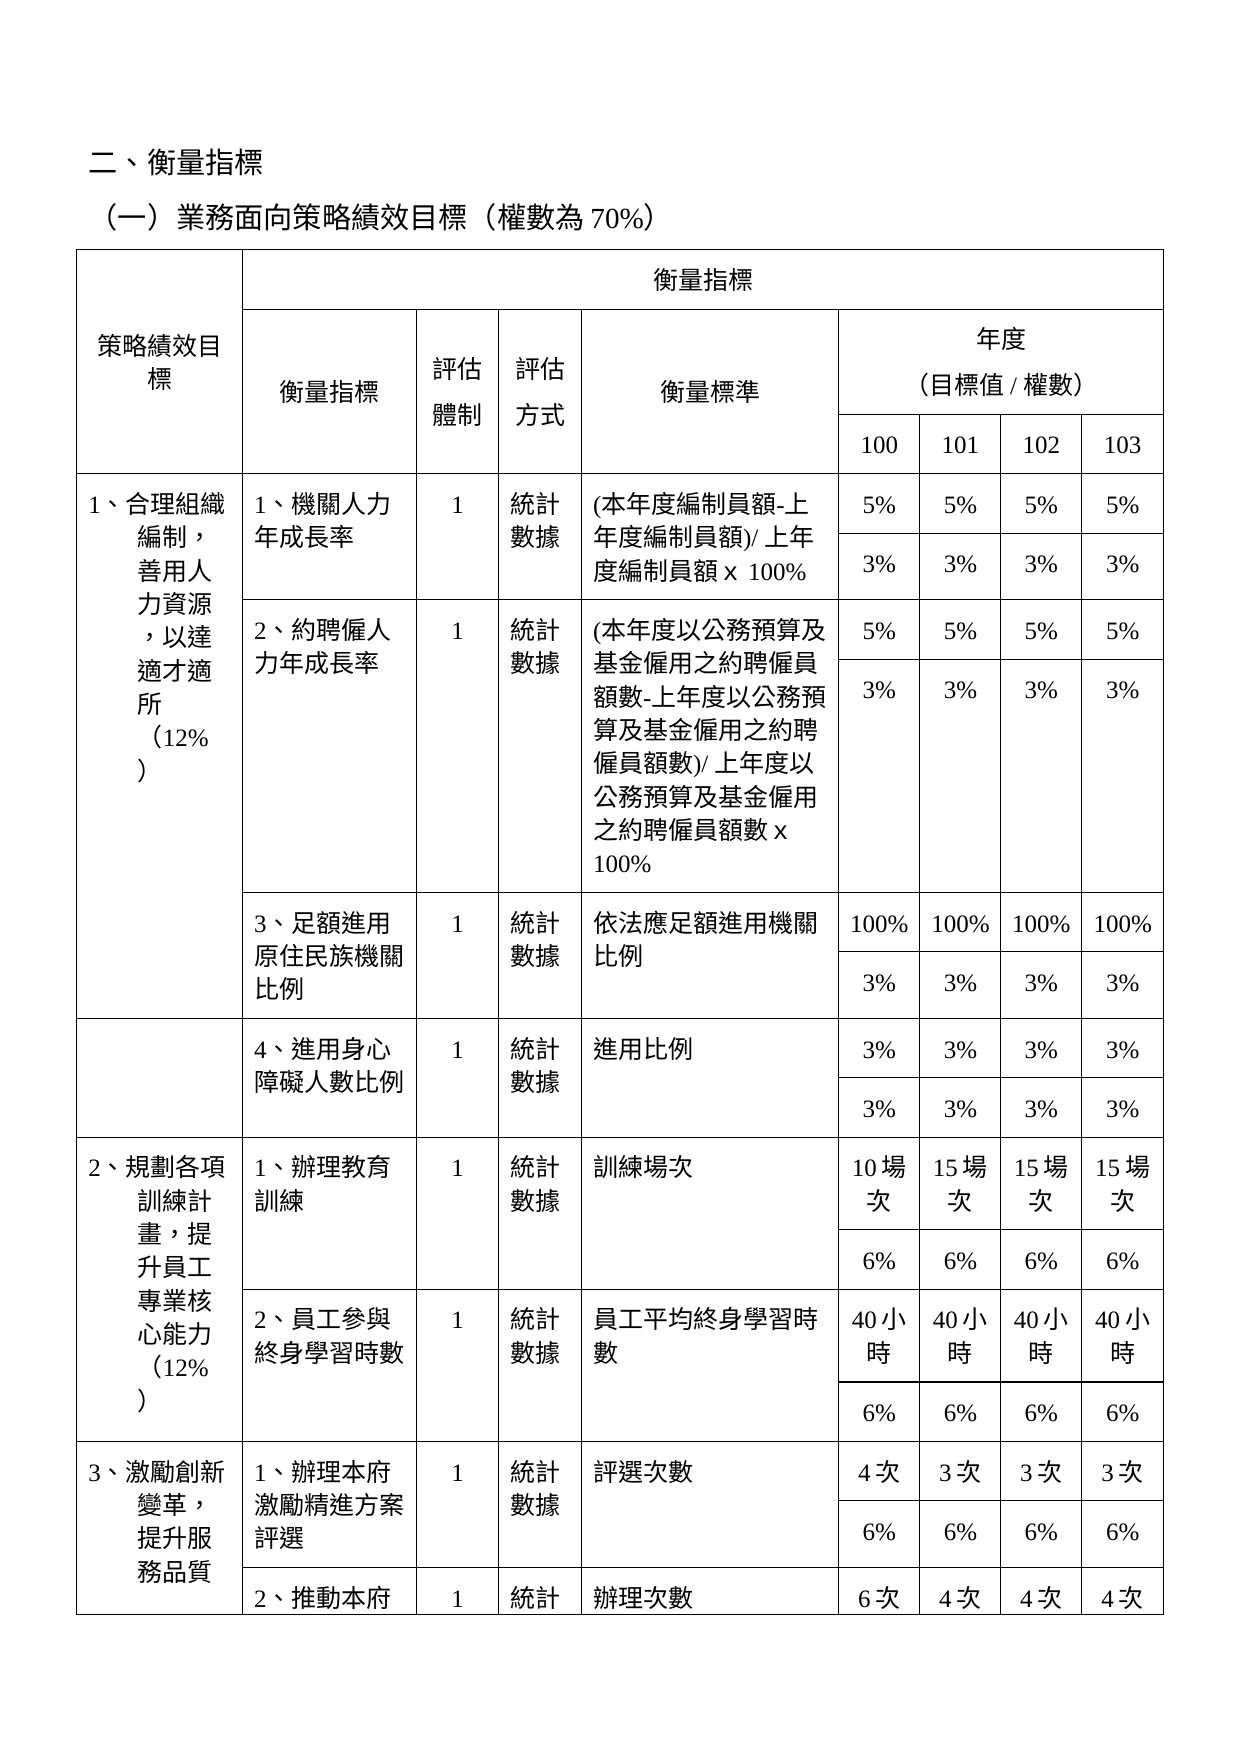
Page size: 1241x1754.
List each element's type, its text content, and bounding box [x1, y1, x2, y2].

table_cell 100% [1082, 893, 1163, 951]
table_cell 6% [839, 1501, 919, 1567]
table_cell 5% [1082, 600, 1163, 658]
table_cell 40小時 [1001, 1290, 1081, 1381]
table_cell 3% [920, 1019, 1000, 1077]
table_cell 1、辦理教育訓練 [243, 1138, 416, 1289]
table_cell 1 [417, 1019, 498, 1137]
table_cell 3% [1001, 1019, 1081, 1077]
table_cell 3% [1082, 1019, 1163, 1077]
table_cell 3% [1082, 534, 1163, 599]
table_cell 100 [839, 415, 919, 473]
table_cell 40小時 [839, 1290, 919, 1381]
table_cell 6% [1082, 1230, 1163, 1289]
table_cell 6% [839, 1383, 919, 1441]
table_cell 評估 體制 [417, 310, 498, 473]
table_cell 15場次 [920, 1138, 1000, 1229]
table_cell 6% [1001, 1230, 1081, 1289]
table_cell 4次 [839, 1442, 919, 1500]
table_cell 6% [1082, 1501, 1163, 1567]
table_cell 2、員工參與終身學習時數 [243, 1290, 416, 1441]
table_cell 3次 [920, 1442, 1000, 1500]
table_cell 4、進用身心障礙人數比例 [243, 1019, 416, 1137]
table_cell 依法應足額進用機關比例 [582, 893, 838, 1018]
table_cell 激勵創新變革，提升服務品質 [77, 1442, 242, 1614]
table_cell 員工平均終身學習時數 [582, 1290, 838, 1441]
table_cell 5% [1082, 474, 1163, 532]
table_cell 評選次數 [582, 1442, 838, 1567]
table_cell 1、機關人力年成長率 [243, 474, 416, 599]
table_cell 2、推動本府 [243, 1568, 416, 1614]
table_cell 3% [1001, 1078, 1081, 1137]
table_cell 6% [1082, 1383, 1163, 1441]
table_cell 1 [417, 1568, 498, 1614]
table_cell 統計數據 [499, 600, 581, 892]
table_cell 3% [920, 952, 1000, 1018]
table_cell 15場次 [1001, 1138, 1081, 1229]
table_cell 6% [1001, 1501, 1081, 1567]
table_cell 6% [839, 1230, 919, 1289]
table_cell 衡量指標 [243, 310, 416, 473]
table_cell 訓練場次 [582, 1138, 838, 1289]
table_cell 1 [417, 1138, 498, 1289]
table_cell 3% [839, 1078, 919, 1137]
table_cell 1 [417, 600, 498, 892]
table_cell 5% [920, 600, 1000, 658]
table_cell 3% [839, 534, 919, 599]
table_cell 100% [839, 893, 919, 951]
table_cell 6% [920, 1501, 1000, 1567]
table_cell 評估 方式 [499, 310, 581, 473]
table_cell 3% [920, 660, 1000, 892]
table_cell 6% [920, 1383, 1000, 1441]
text （一）業務面向策略績效目標（權數為70%） [88, 194, 1152, 237]
table_cell 合理組織編制，善用人力資源，以達適才適所（12%） [77, 474, 242, 1018]
table_cell 統計數據 [499, 474, 581, 599]
table_cell 102 [1001, 415, 1081, 473]
table_cell 4次 [1082, 1568, 1163, 1614]
table_cell 2、約聘僱人力年成長率 [243, 600, 416, 892]
table_cell 101 [920, 415, 1000, 473]
table_header 策略績效目標 [77, 250, 242, 473]
table_cell 辦理次數 [582, 1568, 838, 1614]
table_cell 衡量標準 [582, 310, 838, 473]
table_cell 3% [839, 1019, 919, 1077]
table_cell 3次 [1001, 1442, 1081, 1500]
table_cell 4次 [1001, 1568, 1081, 1614]
table_cell 1、辦理本府激勵精進方案評選 [243, 1442, 416, 1567]
table_cell 統計數據 [499, 893, 581, 1018]
table_cell 1 [417, 474, 498, 599]
table_cell 統計數據 [499, 1442, 581, 1567]
table_cell 統計數據 [499, 1138, 581, 1289]
table_cell 103 [1082, 415, 1163, 473]
table_cell 40小時 [1082, 1290, 1163, 1381]
table_cell 3% [839, 952, 919, 1018]
table_cell 規劃各項訓練計畫，提升員工專業核心能力（12%） [77, 1138, 242, 1441]
table_cell 6% [920, 1230, 1000, 1289]
table_cell 5% [839, 474, 919, 532]
table_cell (本年度以公務預算及基金僱用之約聘僱員額數-上年度以公務預算及基金僱用之約聘僱員額數)/ 上年度以公務預算及基金僱用之約聘僱員額數ｘ100% [582, 600, 838, 892]
table_cell 年度 （目標值 / 權數） [839, 310, 1163, 414]
table_cell 統計數據 [499, 1019, 581, 1137]
table_cell 5% [920, 474, 1000, 532]
table_cell 100% [1001, 893, 1081, 951]
table_cell (本年度編制員額-上年度編制員額)/ 上年度編制員額ｘ100% [582, 474, 838, 599]
table_cell [77, 1019, 242, 1137]
table_cell 統計 [499, 1568, 581, 1614]
table_cell 1 [417, 893, 498, 1018]
table_cell 3次 [1082, 1442, 1163, 1500]
table_cell 1 [417, 1442, 498, 1567]
table_cell 10場次 [839, 1138, 919, 1229]
text 二、衡量指標 [88, 139, 1152, 182]
table_cell 3% [920, 534, 1000, 599]
table_cell 6次 [839, 1568, 919, 1614]
table_cell 3% [1082, 1078, 1163, 1137]
table_cell 6% [1001, 1383, 1081, 1441]
table_cell 3% [1082, 952, 1163, 1018]
table_cell 3% [1001, 660, 1081, 892]
table_cell 15場次 [1082, 1138, 1163, 1229]
table_cell 統計數據 [499, 1290, 581, 1441]
table_cell 100% [920, 893, 1000, 951]
table_cell 3% [1082, 660, 1163, 892]
table_cell 進用比例 [582, 1019, 838, 1137]
table_cell 3% [839, 660, 919, 892]
table_cell 3% [1001, 952, 1081, 1018]
table_cell 1 [417, 1290, 498, 1441]
table_cell 5% [1001, 600, 1081, 658]
table_cell 40小時 [920, 1290, 1000, 1381]
table_header 衡量指標 [243, 250, 1163, 308]
table_cell 3% [920, 1078, 1000, 1137]
table_cell 3、足額進用原住民族機關比例 [243, 893, 416, 1018]
table_cell 4次 [920, 1568, 1000, 1614]
table_cell 5% [839, 600, 919, 658]
table_cell 3% [1001, 534, 1081, 599]
table_cell 5% [1001, 474, 1081, 532]
